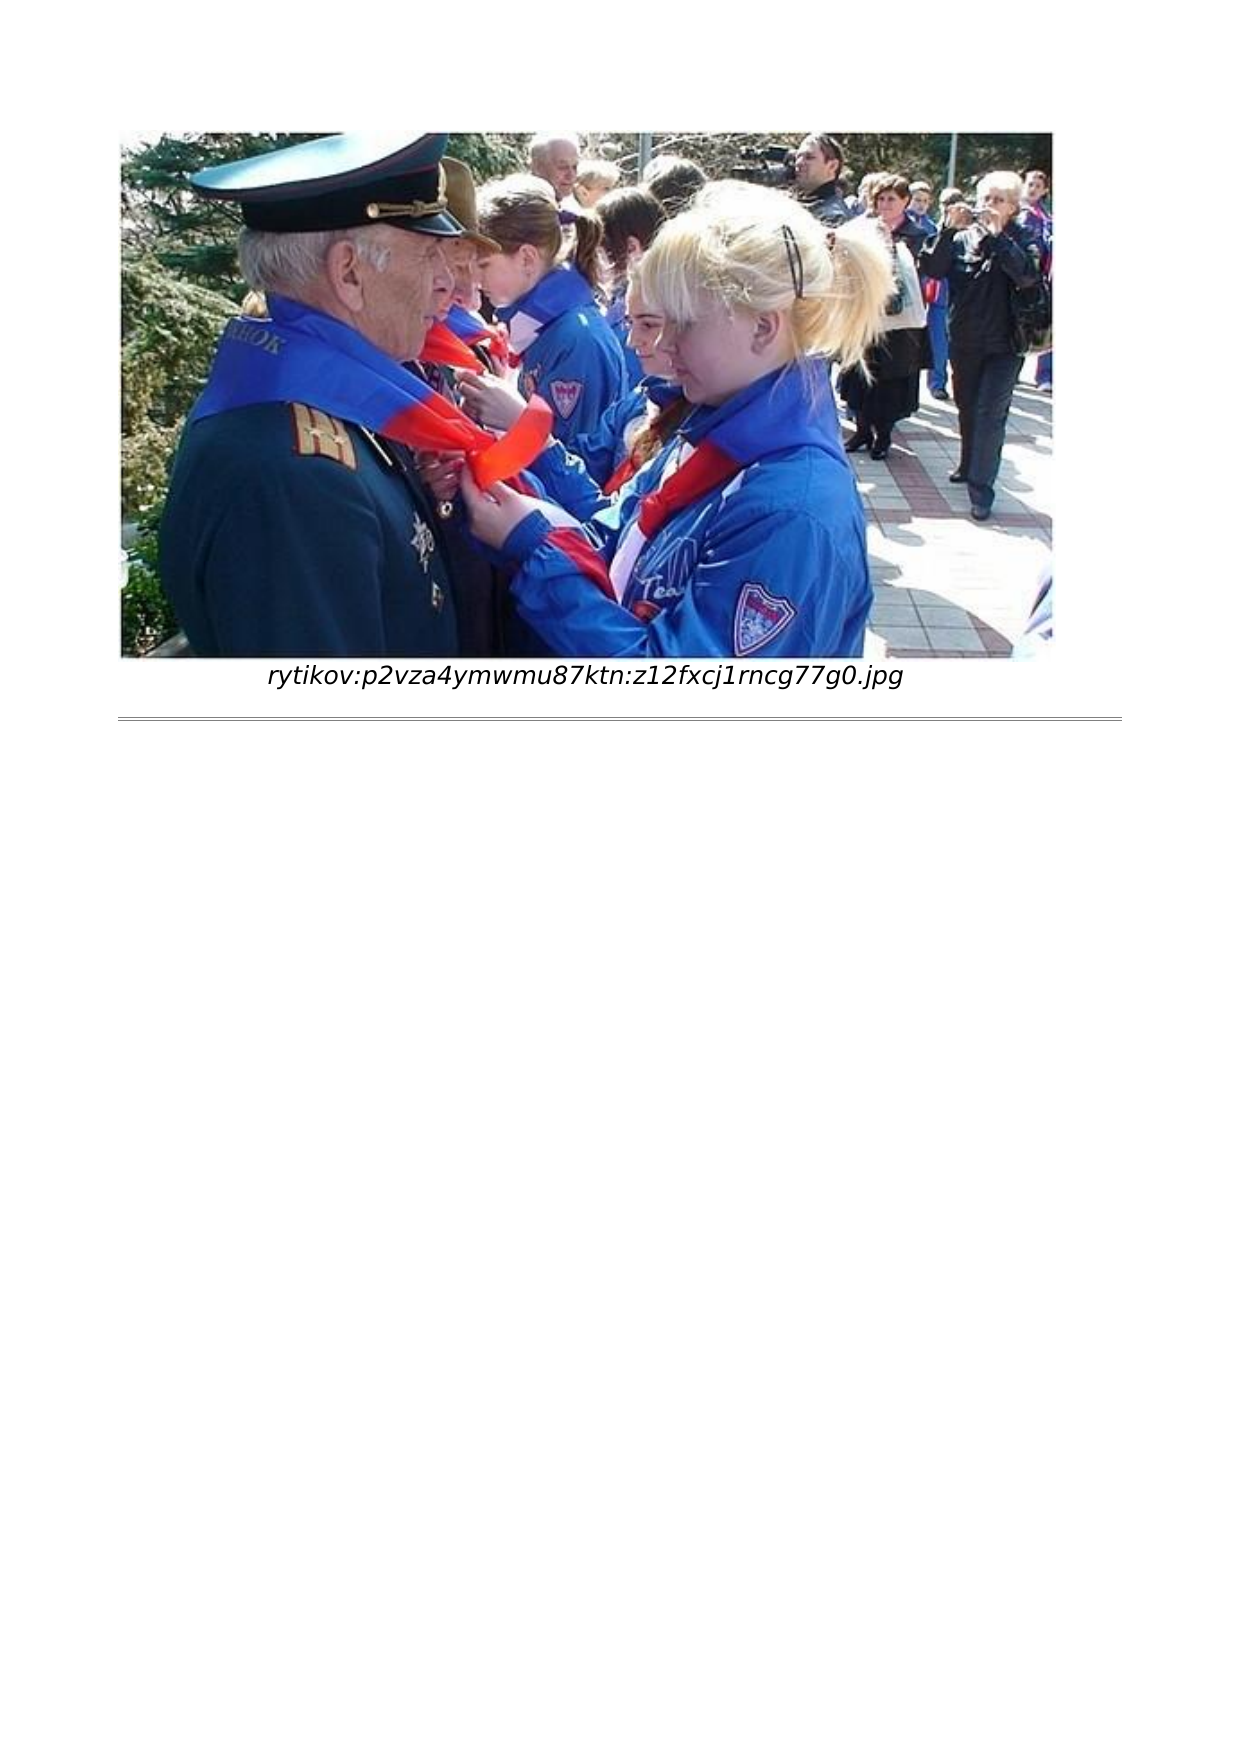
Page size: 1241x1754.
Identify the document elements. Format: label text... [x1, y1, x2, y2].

text rytikov:p2vza4ymwmu87ktn:z12fxcj1rncg77g0.jpg [118, 662, 1056, 690]
picture [118, 130, 1056, 662]
